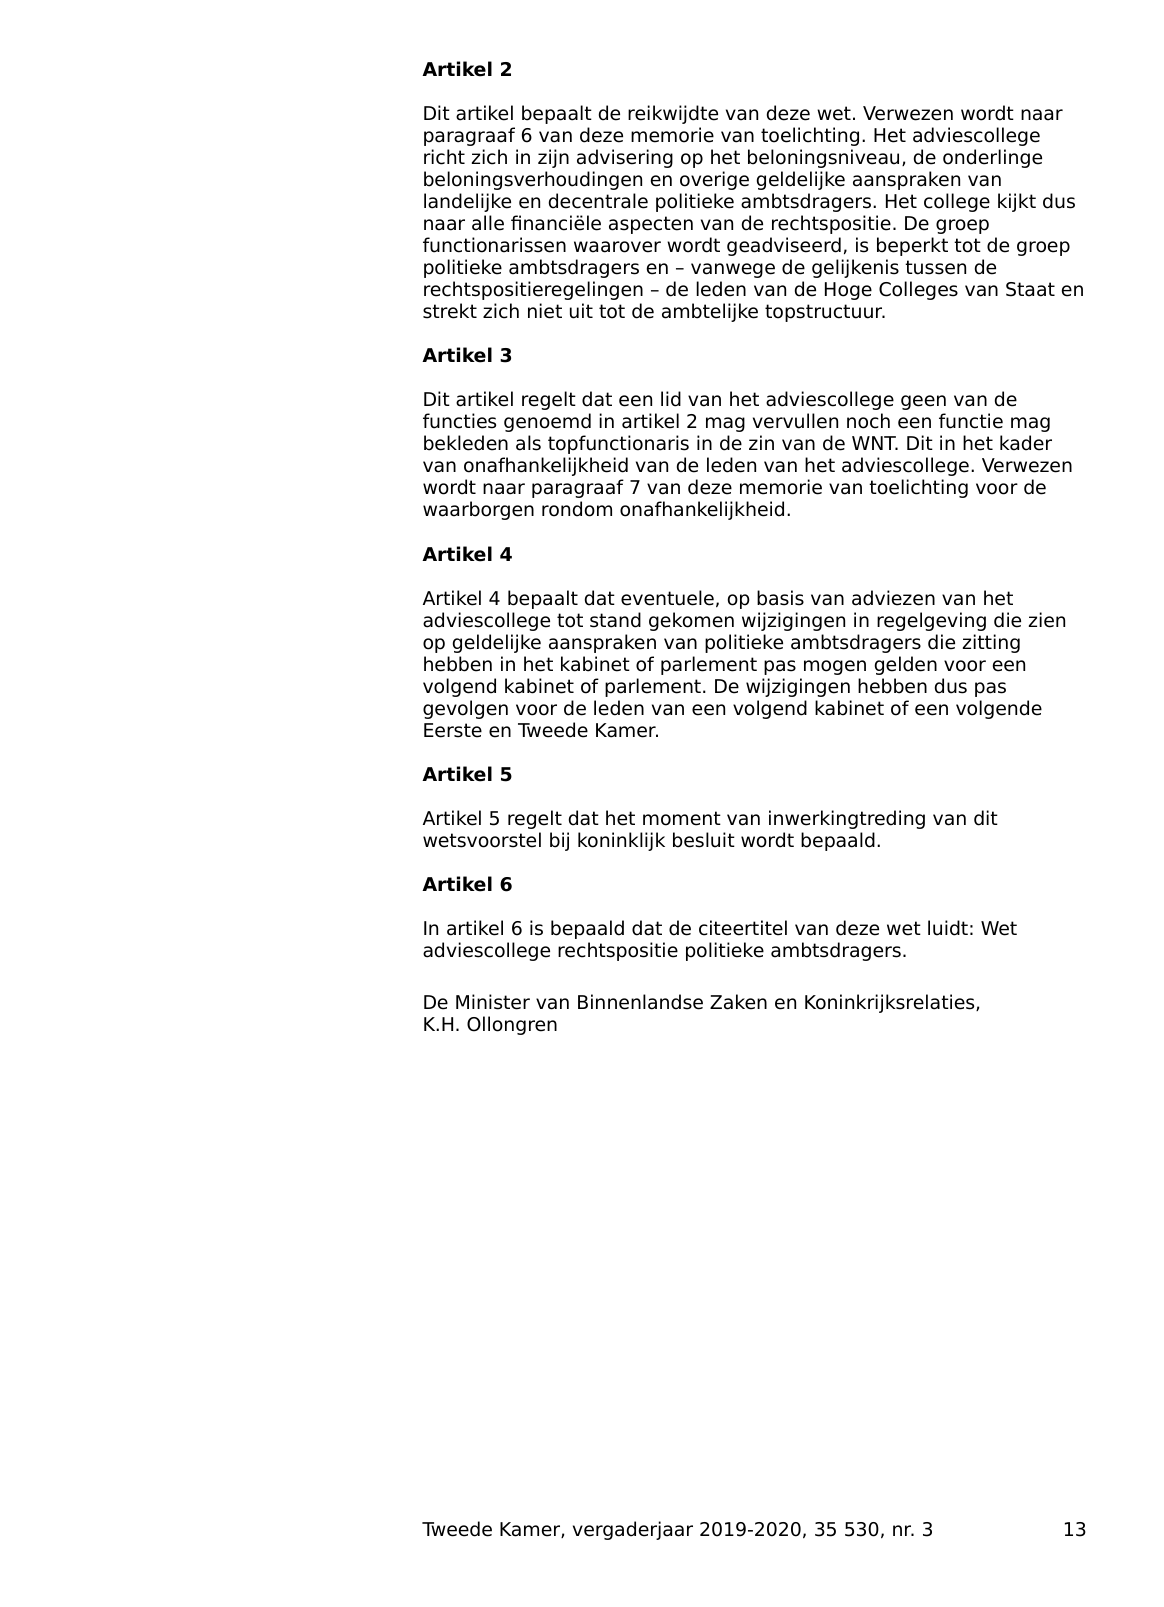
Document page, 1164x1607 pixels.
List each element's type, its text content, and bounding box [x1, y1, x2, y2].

subtitle Artikel 6 [422, 874, 1087, 896]
text Dit artikel regelt dat een lid van het adviescollege geen van de functies genoemd in artikel 2 mag vervullen noch een functie mag bekleden als topfunctionaris in de zin van de WNT. Dit in het kader van onafhankelijkheid van de leden van het adviescollege. Verwezen wordt naar paragraaf 7 van deze memorie van toelichting voor de waarborgen rondom onafhankelijkheid. [422, 389, 1087, 521]
text Artikel 5 regelt dat het moment van inwerkingtreding van dit wetsvoorstel bij koninklijk besluit wordt bepaald. [422, 808, 1087, 852]
subtitle Artikel 5 [422, 764, 1087, 786]
text De Minister van Binnenlandse Zaken en Koninkrijksrelaties, K.H. Ollongren [422, 992, 1087, 1036]
subtitle Artikel 2 [422, 59, 1087, 81]
subtitle Artikel 3 [422, 345, 1087, 367]
text In artikel 6 is bepaald dat de citeertitel van deze wet luidt: Wet adviescollege rechtspositie politieke ambtsdragers. [422, 918, 1087, 962]
text Dit artikel bepaalt de reikwijdte van deze wet. Verwezen wordt naar paragraaf 6 van deze memorie van toelichting. Het adviescollege richt zich in zijn advisering op het beloningsniveau, de onderlinge beloningsverhoudingen en overige geldelijke aanspraken van landelijke en decentrale politieke ambtsdragers. Het college kijkt dus naar alle financiële aspecten van de rechtspositie. De groep functionarissen waarover wordt geadviseerd, is beperkt tot de groep politieke ambtsdragers en – vanwege de gelijkenis tussen de rechtspositieregelingen – de leden van de Hoge Colleges van Staat en strekt zich niet uit tot de ambtelijke topstructuur. [422, 103, 1087, 323]
text Artikel 4 bepaalt dat eventuele, op basis van adviezen van het adviescollege tot stand gekomen wijzigingen in regelgeving die zien op geldelijke aanspraken van politieke ambtsdragers die zitting hebben in het kabinet of parlement pas mogen gelden voor een volgend kabinet of parlement. De wijzigingen hebben dus pas gevolgen voor de leden van een volgend kabinet of een volgende Eerste en Tweede Kamer. [422, 588, 1087, 741]
subtitle Artikel 4 [422, 543, 1087, 565]
